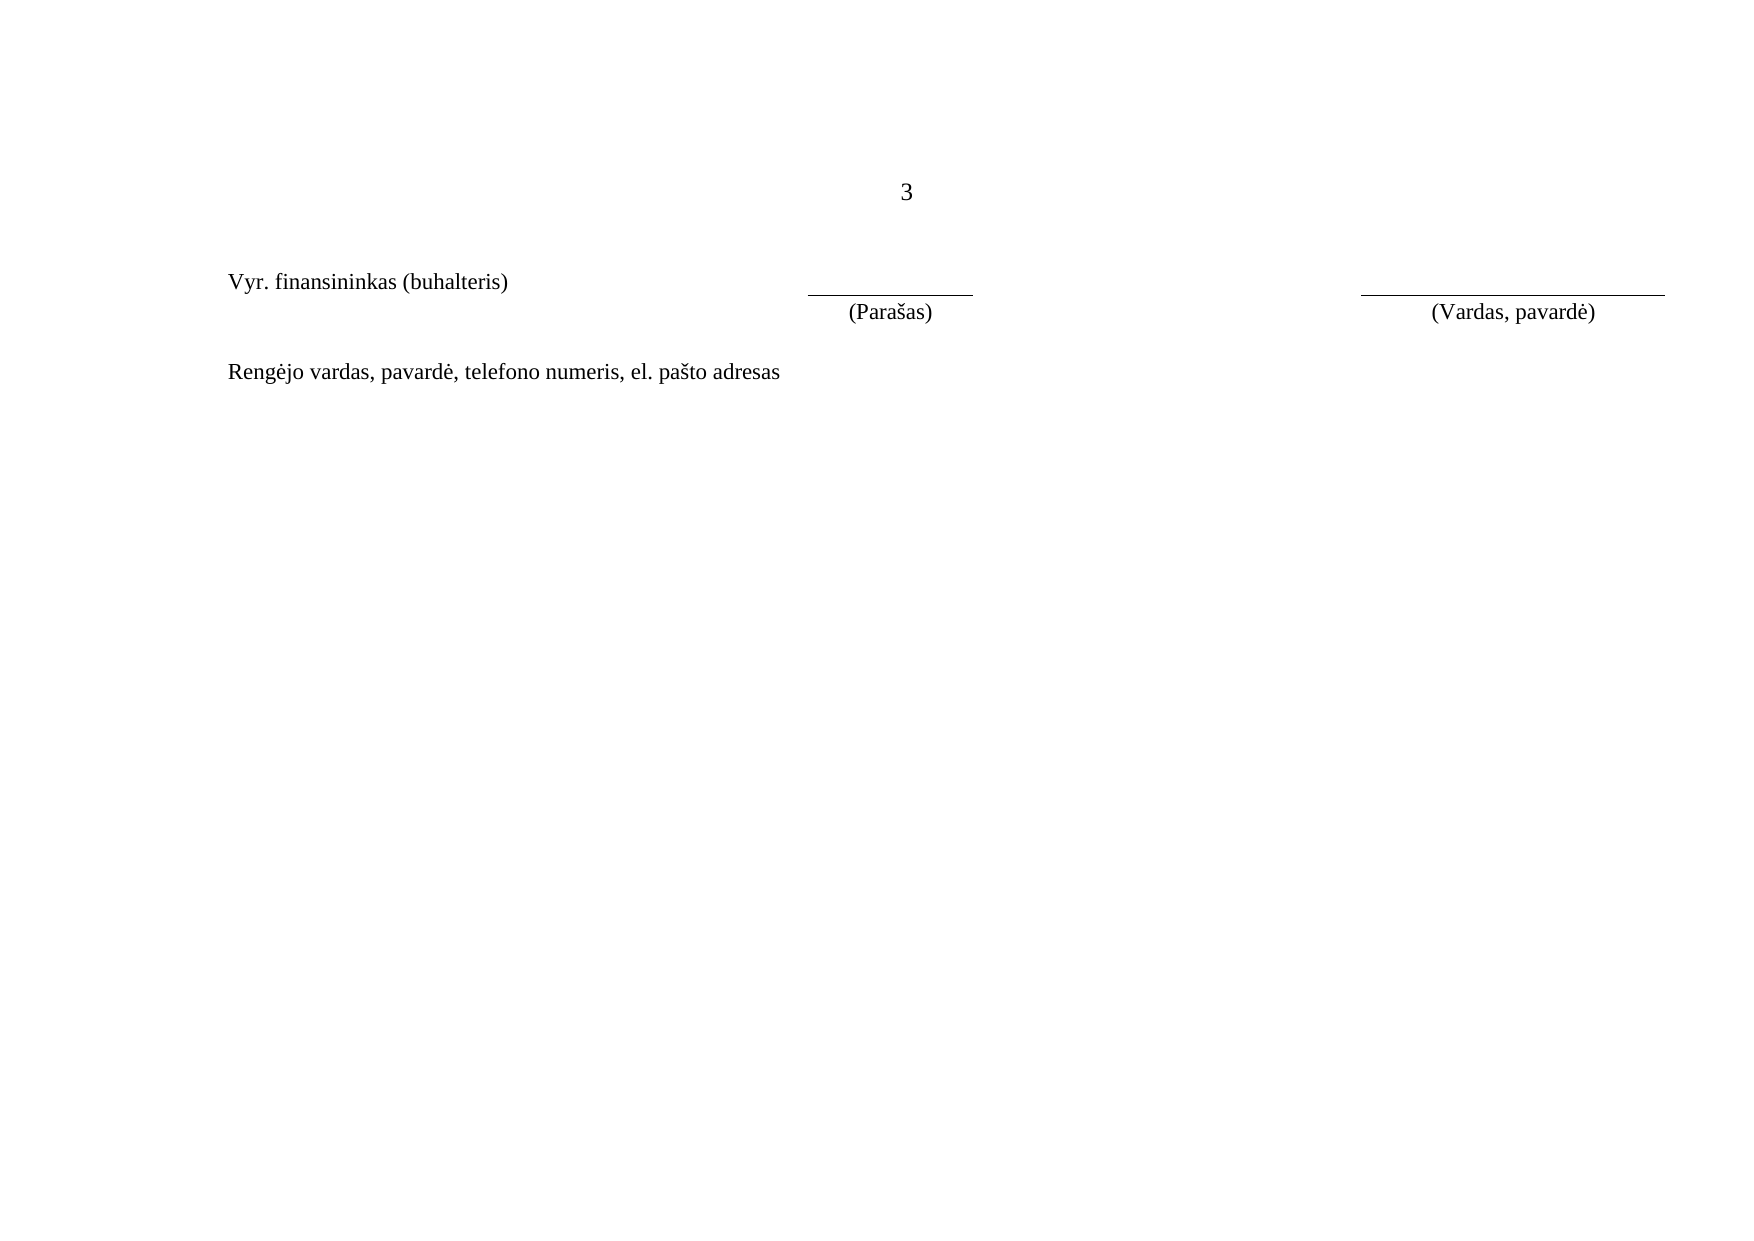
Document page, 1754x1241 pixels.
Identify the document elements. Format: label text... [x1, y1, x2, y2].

table_cell [349, 295, 482, 325]
table_cell [148, 325, 216, 355]
table_cell (Vardas, pavardė) [1361, 296, 1665, 325]
table_cell [1569, 325, 1665, 355]
table_cell [1569, 235, 1665, 265]
table_cell (Parašas) [808, 296, 973, 325]
table_cell [808, 235, 973, 265]
table_cell [626, 295, 762, 325]
table_cell [762, 265, 808, 295]
table_cell [482, 325, 626, 355]
table_cell [973, 265, 1112, 295]
table_cell [973, 325, 1112, 355]
table_cell [216, 235, 348, 265]
table_cell [148, 265, 216, 295]
table_cell Vyr. finansininkas (buhalteris) [216, 265, 626, 295]
table_cell [1112, 235, 1361, 265]
table_cell [973, 355, 1112, 385]
table_cell [1112, 355, 1361, 385]
table_cell [1112, 325, 1361, 355]
table_cell [216, 295, 348, 325]
table_cell [216, 325, 348, 355]
table_cell [626, 235, 762, 265]
table_cell [1361, 265, 1665, 295]
table_cell [762, 235, 808, 265]
table_cell [762, 295, 808, 325]
table_cell [349, 235, 482, 265]
table_cell [626, 325, 762, 355]
table_cell [1361, 325, 1569, 355]
table_cell [148, 295, 216, 325]
table_cell [1112, 295, 1361, 325]
table_cell [1361, 355, 1569, 385]
table_cell [148, 235, 216, 265]
table_cell [349, 325, 482, 355]
table_cell [1569, 355, 1665, 385]
table_cell [973, 295, 1112, 325]
table_cell Rengėjo vardas, pavardė, telefono numeris, el. pašto adresas [216, 355, 973, 385]
table_cell [626, 265, 762, 295]
table_cell [1112, 265, 1361, 295]
table_cell [808, 325, 973, 355]
table_cell [973, 235, 1112, 265]
table_cell [148, 355, 216, 385]
table_cell [482, 295, 626, 325]
table_cell [762, 325, 808, 355]
table_cell [1361, 235, 1569, 265]
table_cell [808, 265, 973, 295]
table_cell [482, 235, 626, 265]
